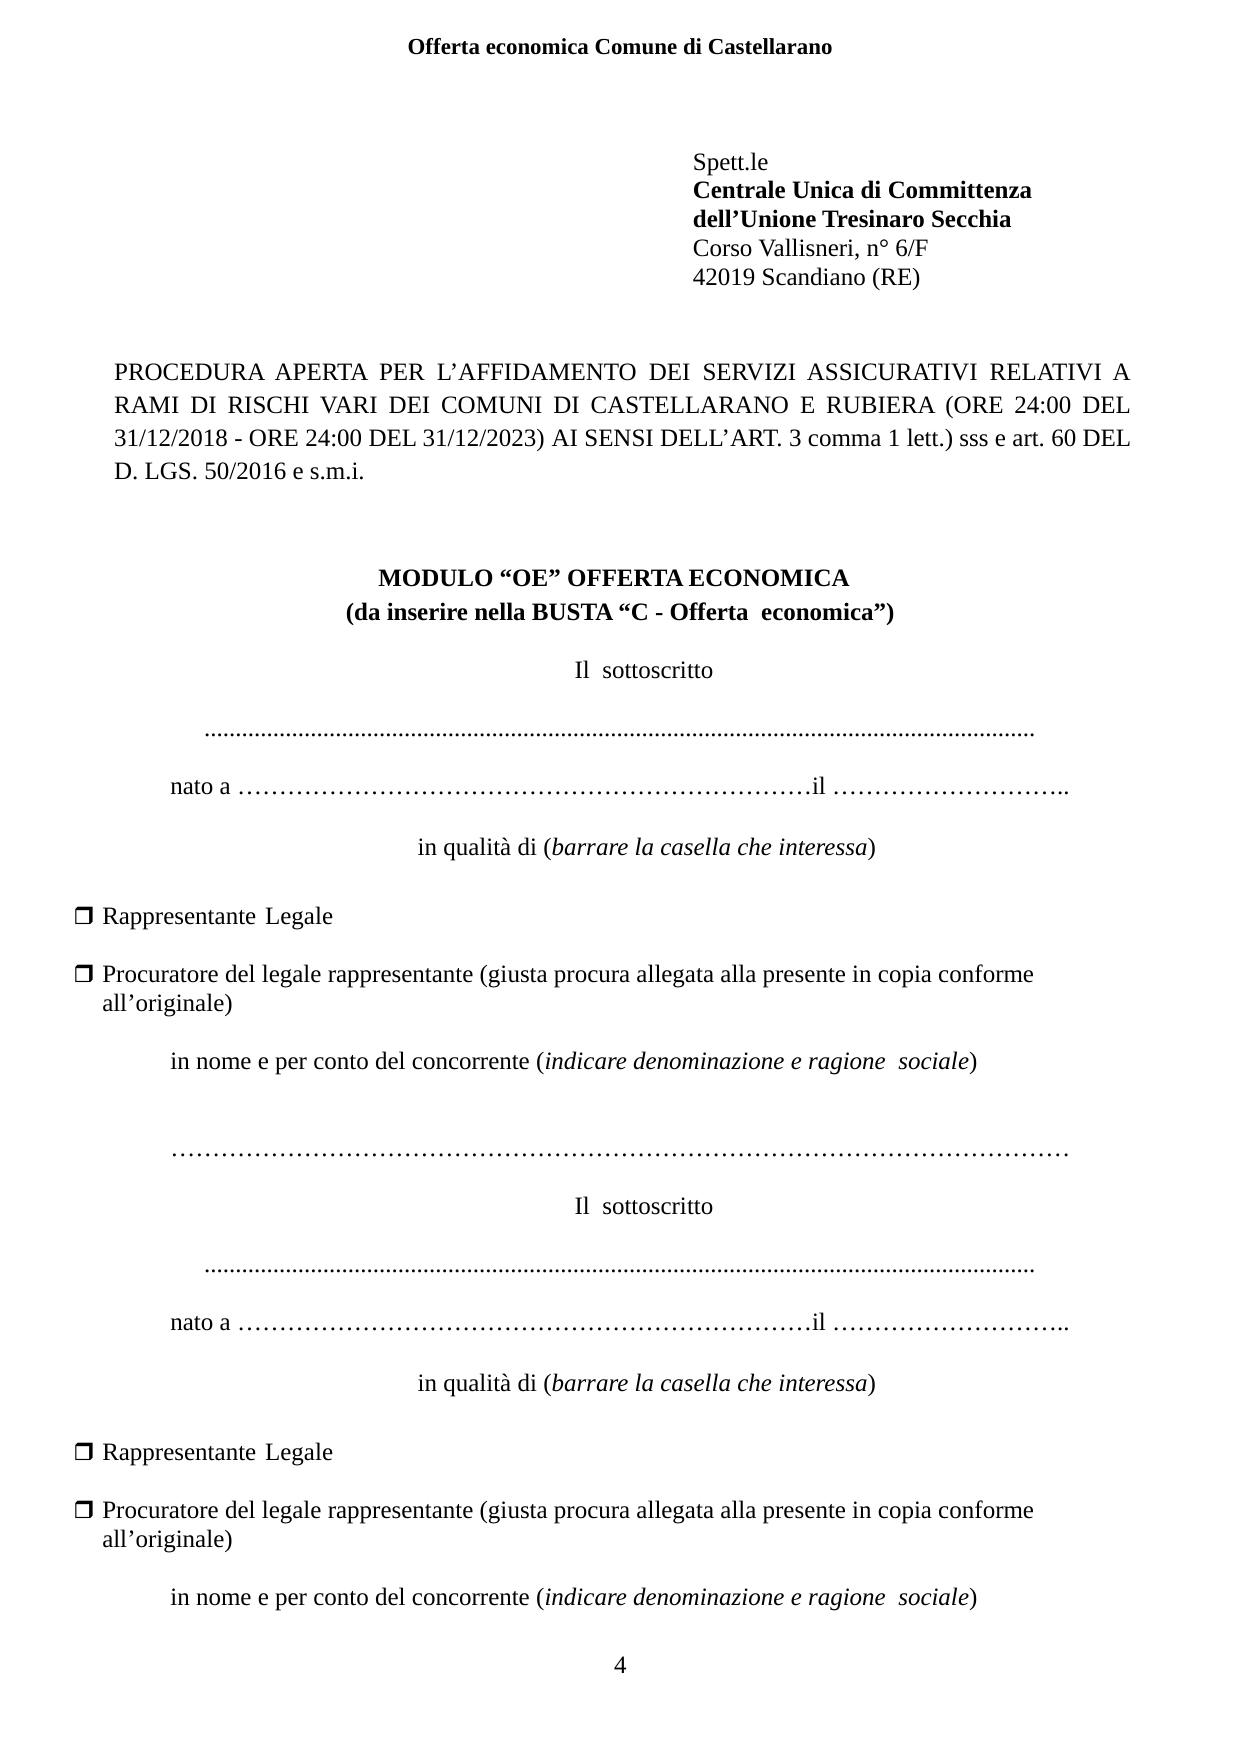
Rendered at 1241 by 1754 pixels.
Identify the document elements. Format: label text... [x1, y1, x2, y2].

list Procuratore del legale rappresentante (giusta procura allegata alla presente in copia conforme all’originale) [73, 959, 1121, 1017]
text in qualità di (barrare la casella che interessa) [170, 1368, 1123, 1396]
list Rappresentante Legale [73, 1437, 1138, 1466]
text Centrale Unica di Committenza [693, 176, 1138, 204]
text PROCEDURA APERTA PER L’AFFIDAMENTO DEI SERVIZI ASSICURATIVI RELATIVI A RAMI DI RISCHI VARI DEI COMUNI DI CASTELLARANO E RUBIERA (ORE 24:00 DEL 31/12/2018 - ORE 24:00 DEL 31/12/2023) AI SENSI DELL’ART. 3 comma 1 lett.) sss e art. 60 DEL D. LGS. 50/2016 e s.m.i. [114, 357, 1132, 484]
list Rappresentante Legale [73, 901, 1138, 929]
text 42019 Scandiano (RE) [693, 262, 1138, 291]
text  Il sottoscritto [102, 655, 1128, 684]
text MODULO “OE” OFFERTA ECONOMICA [102, 563, 1126, 591]
text in nome e per conto del concorrente (indicare denominazione e ragione sociale) [170, 1046, 1123, 1075]
text Spett.le [693, 147, 1138, 176]
text nato a ……………………………………………………………il ……………………….. [170, 1307, 1123, 1336]
text dell’Unione Tresinaro Secchia [693, 204, 1138, 233]
text  Il sottoscritto [102, 1191, 1128, 1220]
text ..................................................................................................................................... [102, 1249, 1128, 1278]
text nato a ……………………………………………………………il ……………………….. [170, 771, 1123, 800]
list Procuratore del legale rappresentante (giusta procura allegata alla presente in copia conforme all’originale) [73, 1495, 1121, 1553]
text ..................................................................................................................................... [102, 713, 1128, 742]
text (da inserire nella BUSTA “C - Offerta economica”) [102, 597, 1138, 626]
text in qualità di (barrare la casella che interessa) [170, 832, 1123, 860]
text in nome e per conto del concorrente (indicare denominazione e ragione sociale) [170, 1582, 1123, 1611]
text Corso Vallisneri, n° 6/F [693, 233, 1138, 262]
text ……………………………………………………………………………………………… [170, 1133, 1123, 1162]
